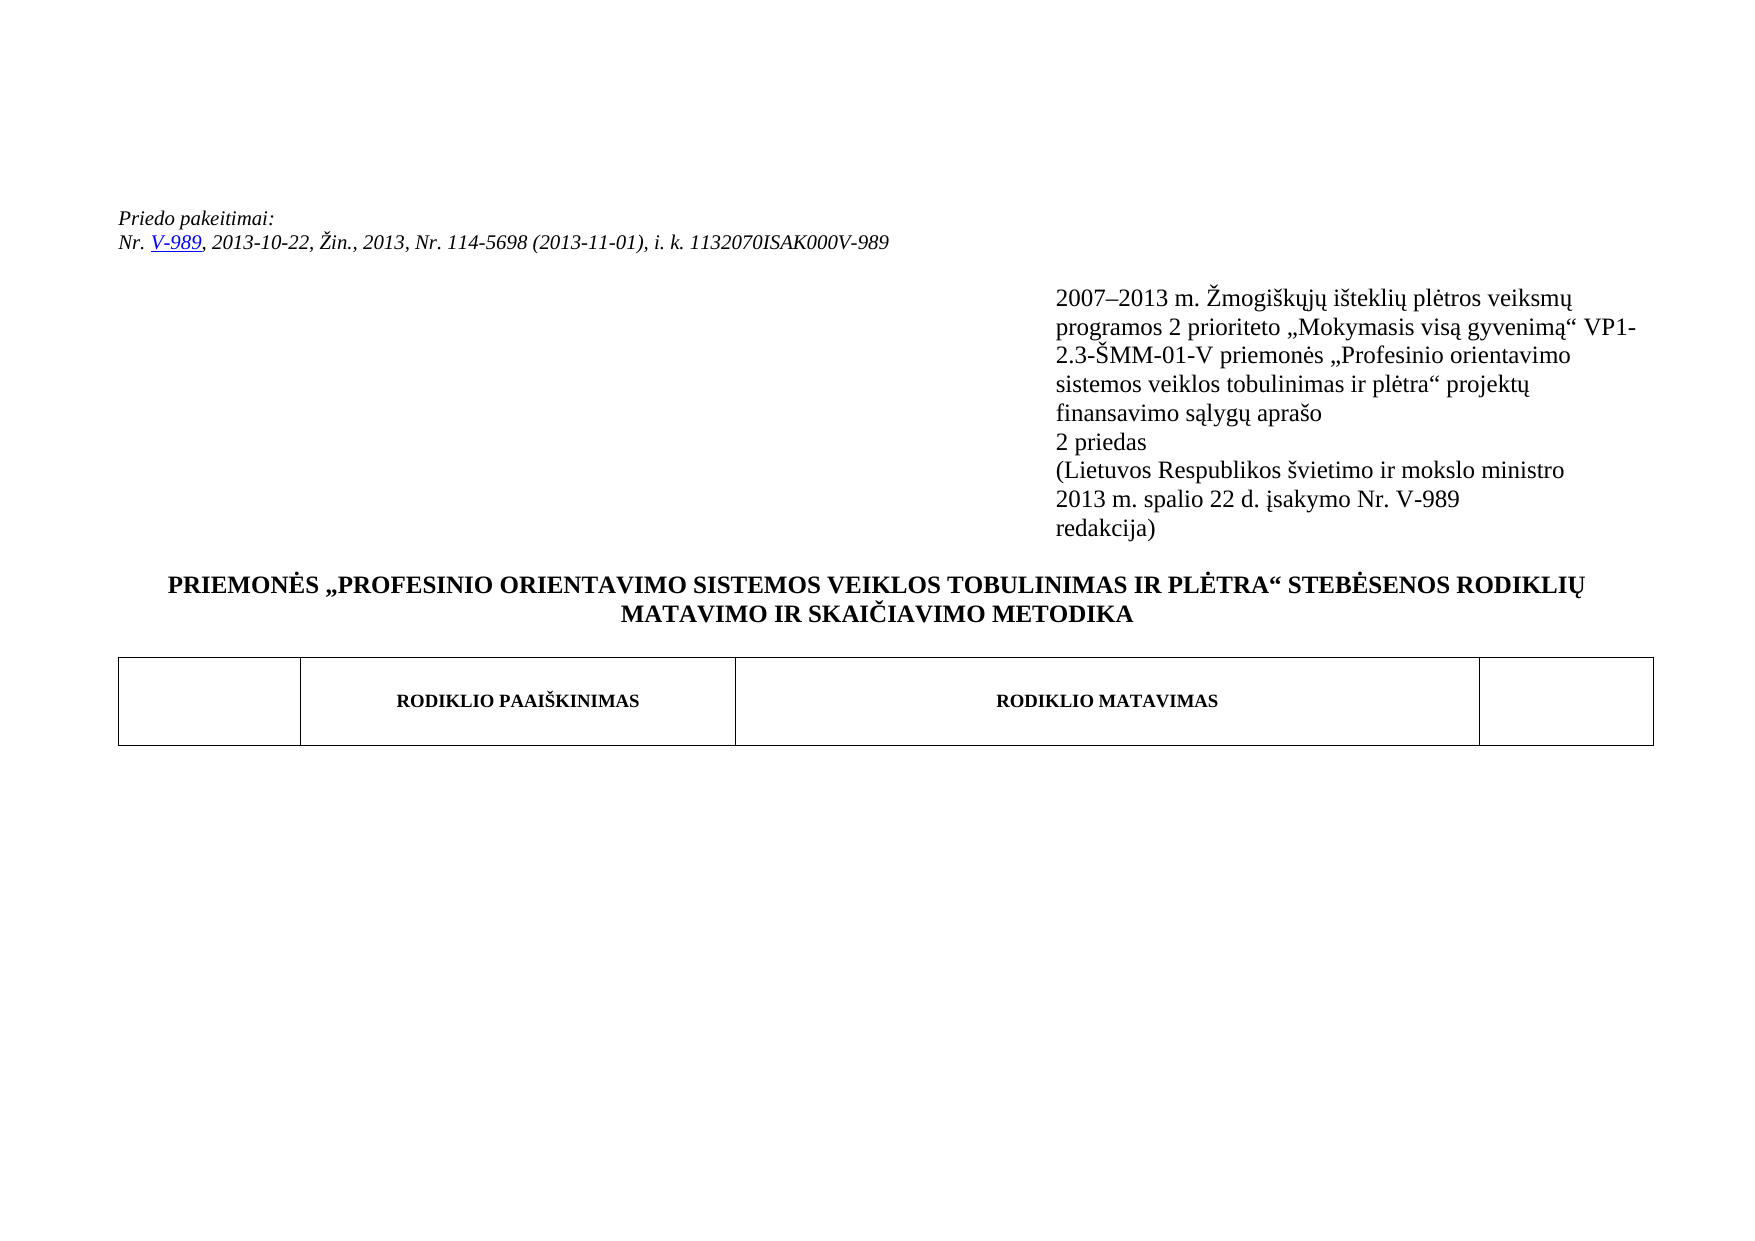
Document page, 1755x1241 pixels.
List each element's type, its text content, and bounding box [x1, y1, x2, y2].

text Nr. V-989, 2013-10-22, Žin., 2013, Nr. 114-5698 (2013-11-01), i. k. 1132070ISAK000V-989 [118, 230, 1636, 254]
table_header [1480, 658, 1653, 745]
text (Lietuvos Respublikos švietimo ir mokslo ministro [1056, 455, 1636, 484]
table_header [119, 658, 300, 745]
text 2 priedas [1056, 427, 1636, 455]
text 2013 m. spalio 22 d. įsakymo Nr. V-989 [1056, 484, 1636, 513]
text 2007–2013 m. Žmogiškųjų išteklių plėtros veiksmų programos 2 prioriteto „Mokymasis visą gyvenimą“ VP1-2.3-ŠMM-01-V priemonės „Profesinio orientavimo sistemos veiklos tobulinimas ir plėtra“ projektų finansavimo sąlygų aprašo [1056, 283, 1636, 427]
text PRIEMONĖS „PROFESINIO ORIENTAVIMO SISTEMOS VEIKLOS TOBULINIMAS IR PLĖTRA“ STEBĖSENOS RODIKLIŲ matavimo ir skaičiavimo metodika [118, 570, 1636, 628]
table_header RODIKLIO MATAVIMAS [736, 658, 1479, 745]
text redakcija) [1056, 513, 1636, 542]
text Priedo pakeitimai: [118, 206, 1636, 230]
table_header RODIKLIO PAAIŠKINIMAS [301, 658, 735, 745]
